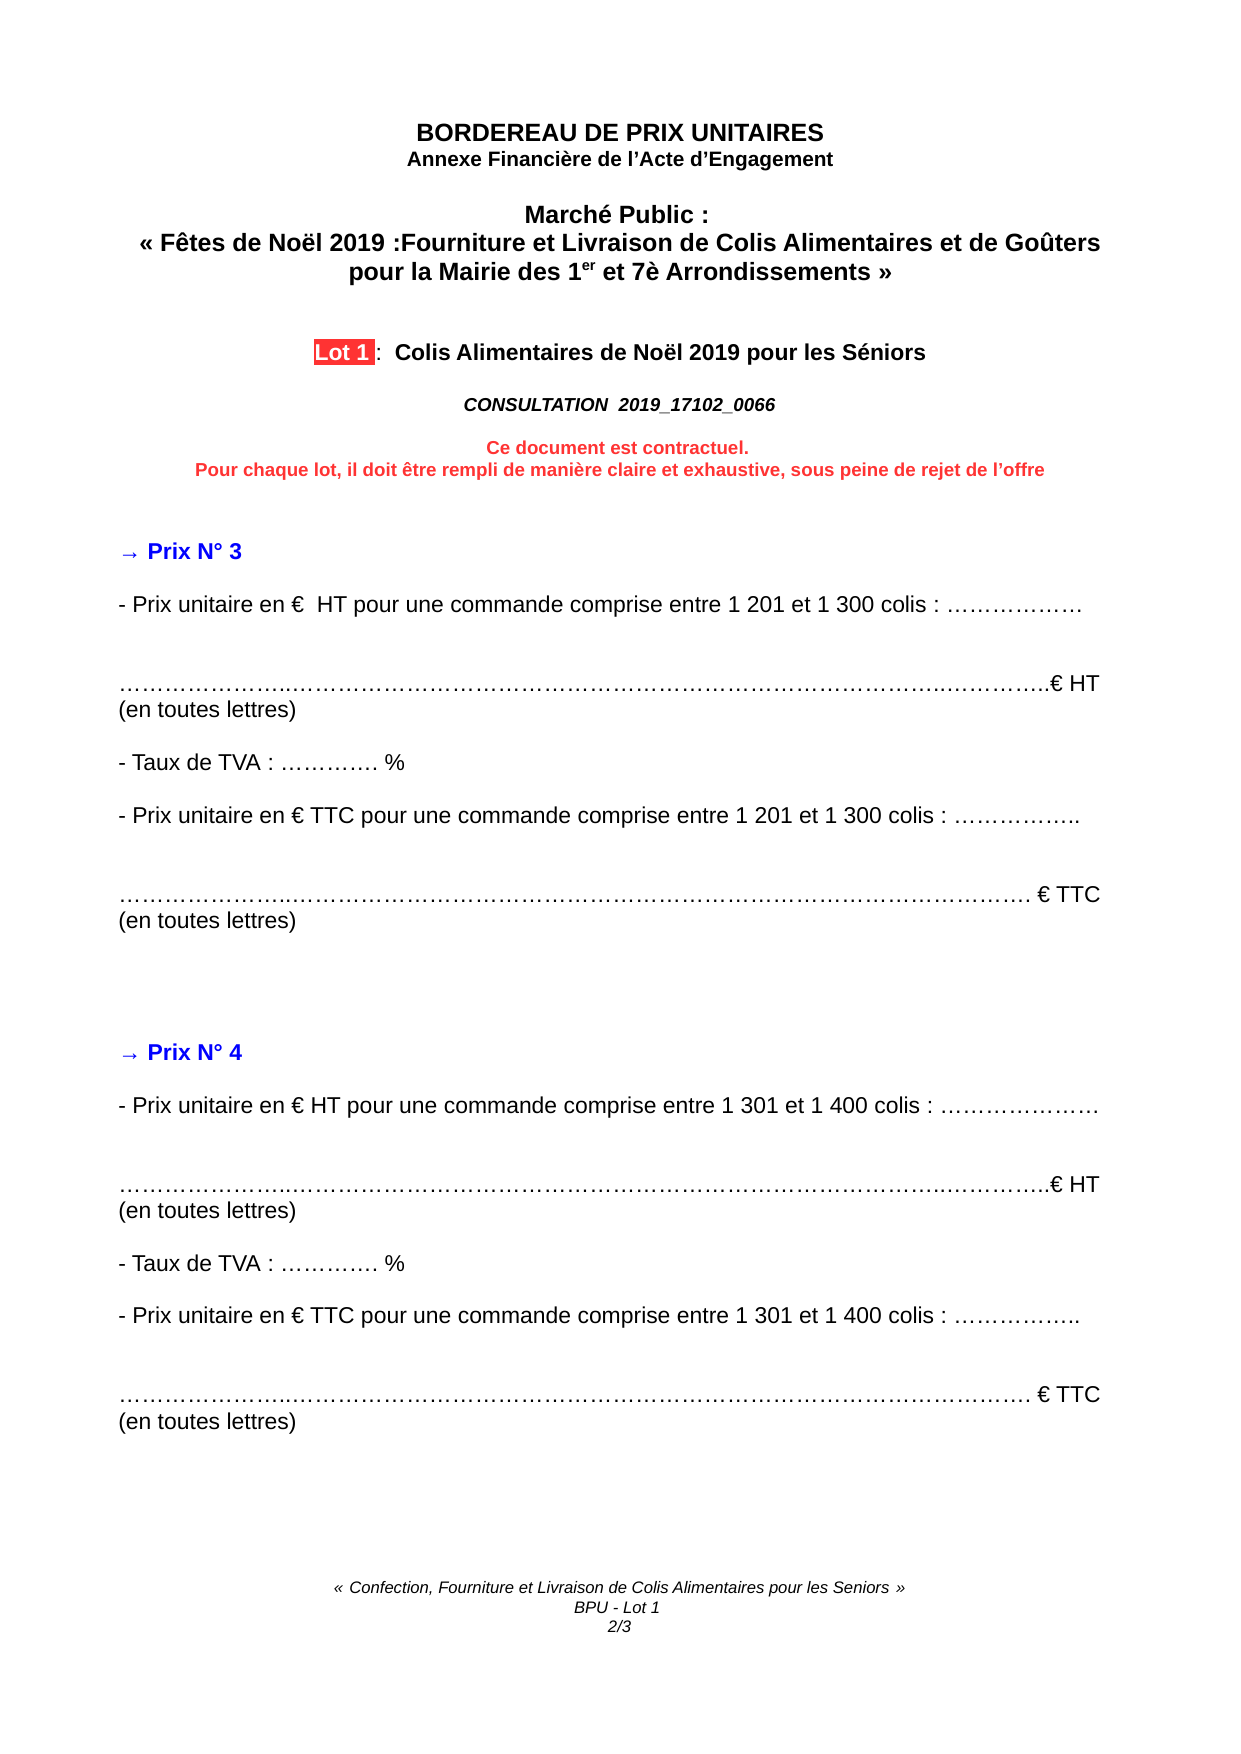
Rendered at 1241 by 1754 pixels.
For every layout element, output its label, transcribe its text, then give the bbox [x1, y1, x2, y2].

text - Prix unitaire en € TTC pour une commande comprise entre 1 301 et 1 400 colis : …………….. [118, 1302, 1146, 1329]
text → Prix N° 4 [118, 1039, 1146, 1065]
text - Prix unitaire en € HT pour une commande comprise entre 1 201 et 1 300 colis : ……………… [118, 591, 1146, 617]
text - Taux de TVA : …………. % [118, 1250, 1146, 1276]
text …………………..…………………………………………………………………………..…………..€ HT [118, 1171, 1146, 1197]
text - Prix unitaire en € HT pour une commande comprise entre 1 301 et 1 400 colis : ………………… [118, 1092, 1146, 1118]
text (en toutes lettres) [118, 907, 1146, 933]
text - Prix unitaire en € TTC pour une commande comprise entre 1 201 et 1 300 colis : …………….. [118, 802, 1146, 828]
text …………………..……………………………………………………………………………………. € TTC [118, 1381, 1146, 1408]
text - Taux de TVA : …………. % [118, 749, 1146, 775]
text (en toutes lettres) [118, 696, 1146, 723]
text (en toutes lettres) [118, 1408, 1146, 1434]
text → Prix N° 3 [118, 538, 1146, 564]
text …………………..……………………………………………………………………………………. € TTC [118, 881, 1146, 907]
text (en toutes lettres) [118, 1197, 1146, 1223]
text …………………..…………………………………………………………………………..…………..€ HT [118, 670, 1146, 696]
